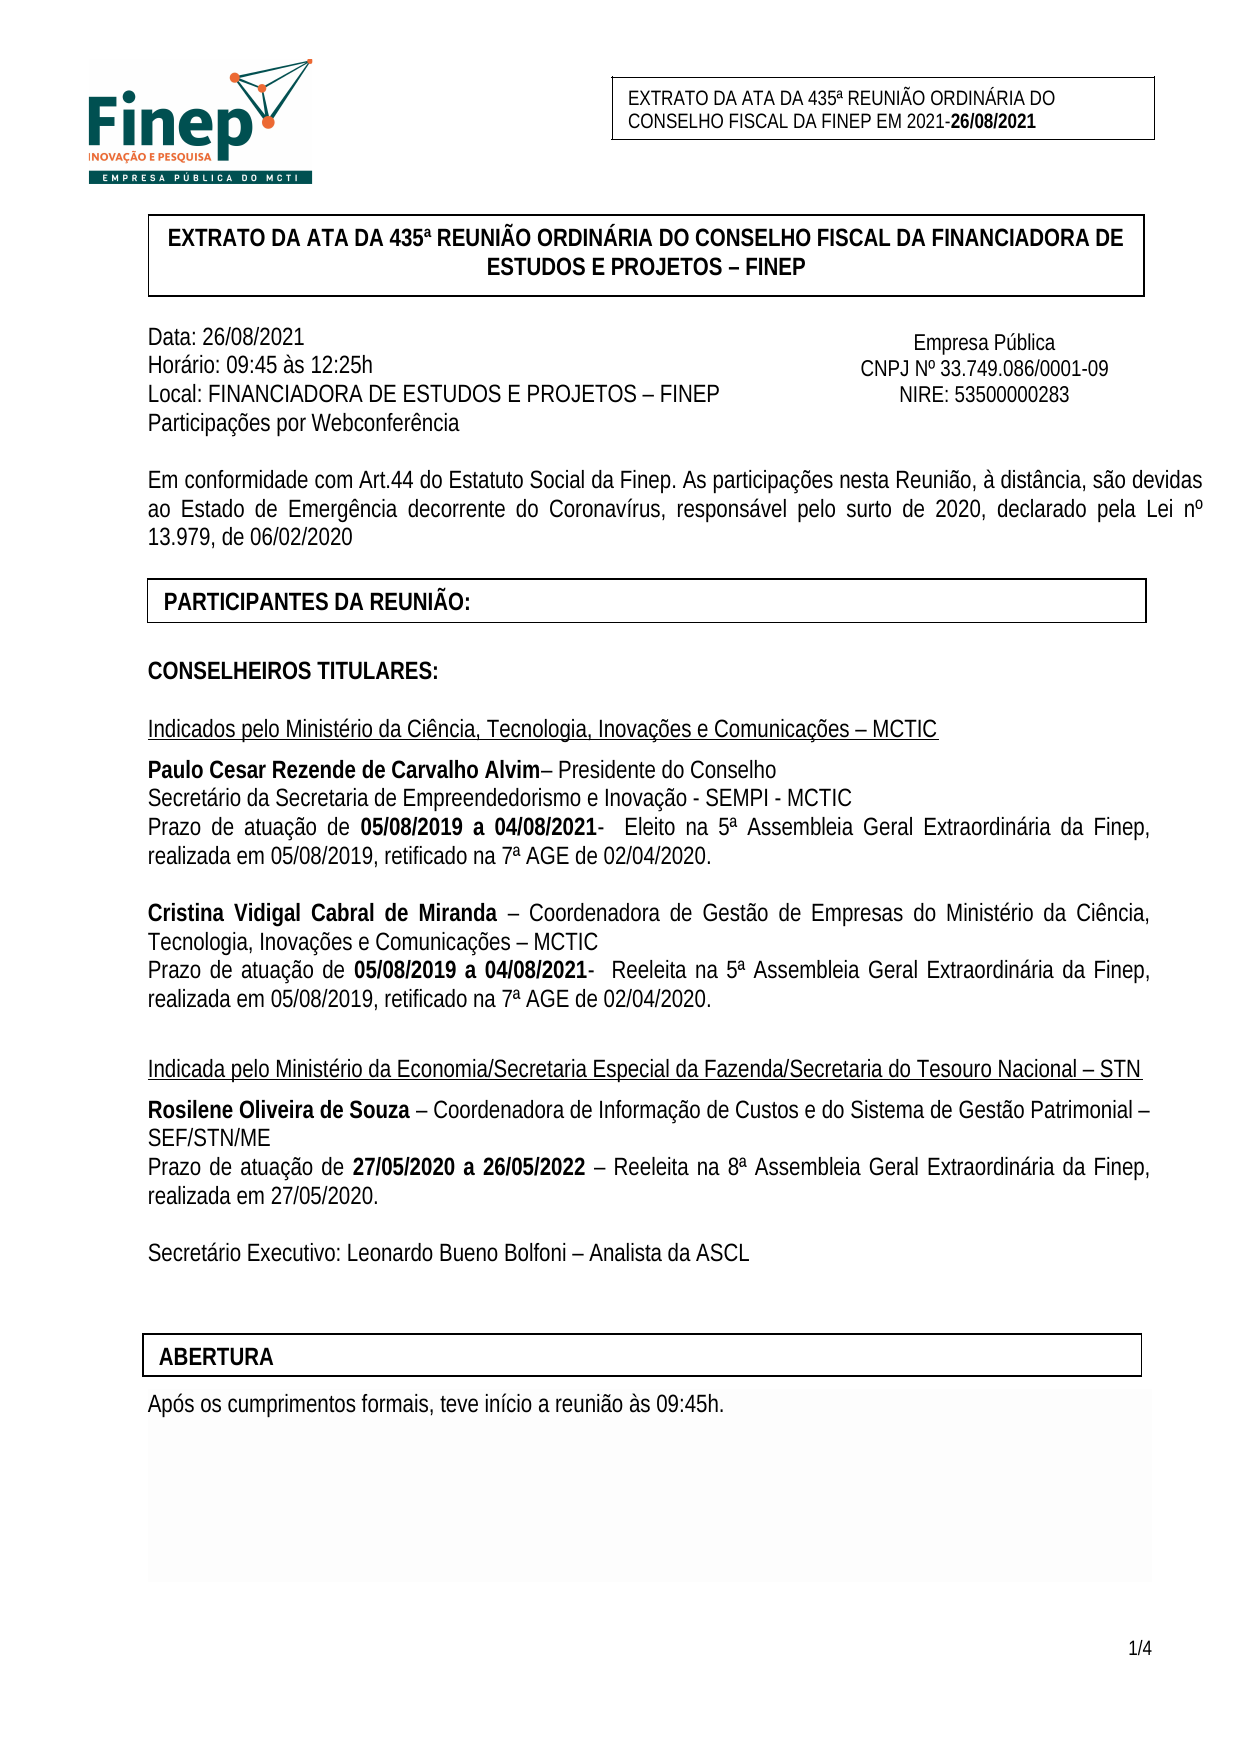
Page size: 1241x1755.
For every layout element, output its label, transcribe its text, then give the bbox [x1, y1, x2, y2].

text Paulo Cesar Rezende de Carvalho Alvim– Presidente do Conselho [148, 755, 1152, 783]
text NIRE: 53500000283 [854, 381, 1114, 408]
text Local: FINANCIADORA DE ESTUDOS E PROJETOS – FINEP [148, 379, 839, 408]
text CNPJ Nº 33.749.086/0001-09 [854, 355, 1114, 381]
text CONSELHEIROS TITULARES: [148, 656, 1152, 685]
text Cristina Vidigal Cabral de Miranda – Coordenadora de Gestão de Empresas do Ministério da Ciência, Tecnologia, Inovações e Comunicações – MCTIC [148, 898, 1152, 955]
text Data: 26/08/2021 [148, 322, 839, 351]
text Rosilene Oliveira de Souza – Coordenadora de Informação de Custos e do Sistema de Gestão Patrimonial – SEF/STN/ME [148, 1095, 1152, 1152]
text EXTRATO DA ATA DA 435ª REUNIÃO ORDINÁRIA DO CONSELHO FISCAL DA FINANCIADORA DE ESTUDOS E PROJETOS – FINEP [164, 223, 1128, 281]
text Horário: 09:45 às 12:25h [148, 351, 839, 379]
text Participações por Webconferência [148, 408, 1152, 436]
text Prazo de atuação de 27/05/2020 a 26/05/2022 – Reeleita na 8ª Assembleia Geral Extraordinária da Finep, realizada em 27/05/2020. [148, 1152, 1152, 1209]
text PARTICIPANTES DA REUNIÃO: [163, 587, 1130, 614]
text Prazo de atuação de 05/08/2019 a 04/08/2021- Eleito na 5ª Assembleia Geral Extraordinária da Finep, realizada em 05/08/2019, retificado na 7ª AGE de 02/04/2020. [148, 812, 1152, 869]
text Prazo de atuação de 05/08/2019 a 04/08/2021- Reeleita na 5ª Assembleia Geral Extraordinária da Finep, realizada em 05/08/2019, retificado na 7ª AGE de 02/04/2020. [148, 955, 1152, 1012]
text Em conformidade com Art.44 do Estatuto Social da Finep. As participações nesta Reunião, à distância, são devidas ao Estado de Emergência decorrente do Coronavírus, responsável pelo surto de 2020, declarado pela Lei nº 13.979, de 06/02/2020 [148, 465, 1206, 551]
text ABERTURA [159, 1342, 1126, 1367]
text Secretário da Secretaria de Empreendedorismo e Inovação - SEMPI - MCTIC [148, 783, 1152, 812]
text Indicados pelo Ministério da Ciência, Tecnologia, Inovações e Comunicações – MCTIC [148, 713, 1152, 742]
text Após os cumprimentos formais, teve início a reunião às 09:45h. [148, 1389, 1152, 1418]
text Empresa Pública [854, 329, 1114, 355]
text [1129, 322, 1152, 351]
text Indicada pelo Ministério da Economia/Secretaria Especial da Fazenda/Secretaria do Tesouro Nacional – STN [148, 1054, 1152, 1082]
text [1129, 379, 1206, 408]
text [1129, 351, 1206, 379]
text Secretário Executivo: Leonardo Bueno Bolfoni – Analista da ASCL [148, 1238, 1152, 1267]
